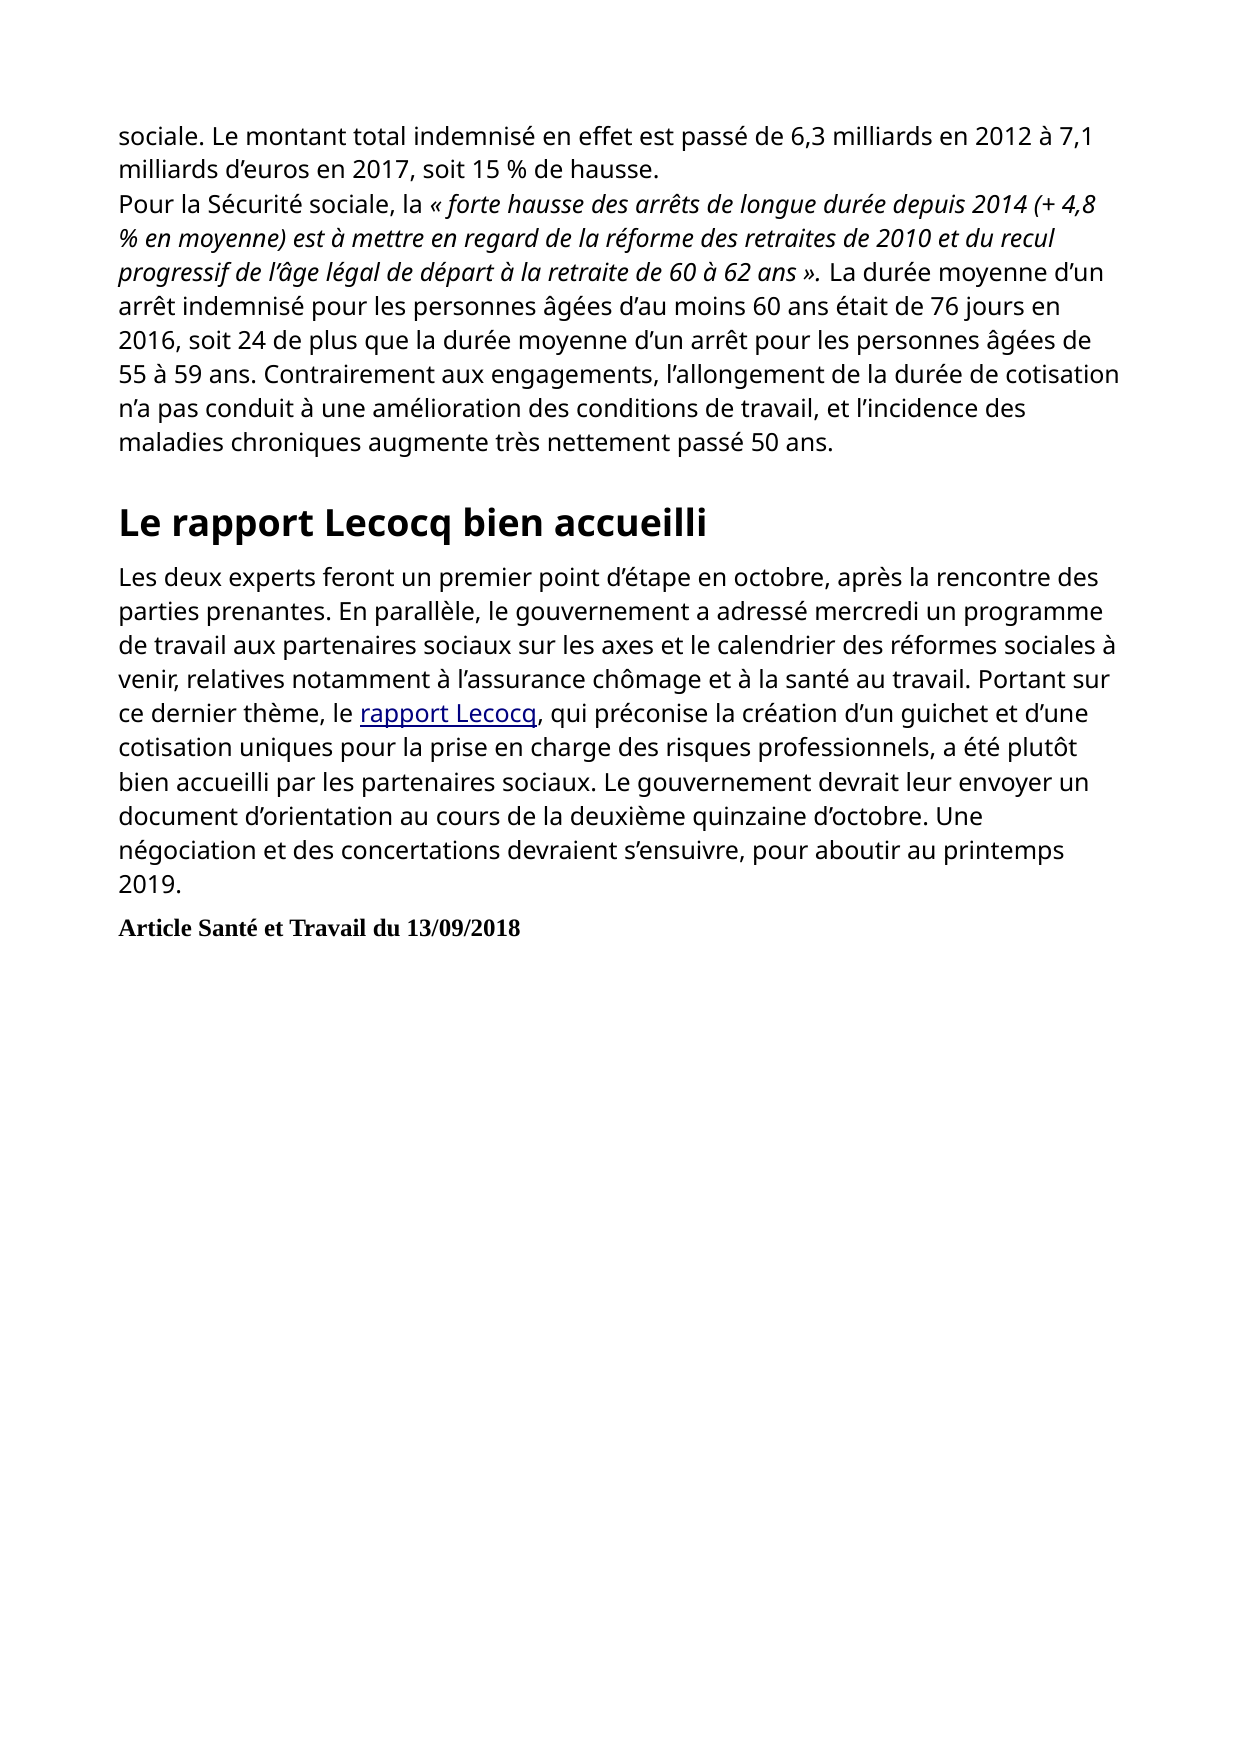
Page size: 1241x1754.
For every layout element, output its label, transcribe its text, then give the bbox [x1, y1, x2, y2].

text Article Santé et Travail du 13/09/2018 [118, 913, 1122, 942]
subtitle Le rapport Lecocq bien accueilli [118, 496, 1122, 547]
text Les deux experts feront un premier point d’étape en octobre, après la rencontre des parties prenantes. En parallèle, le gouvernement a adressé mercredi un programme de travail aux partenaires sociaux sur les axes et le calendrier des réformes sociales à venir, relatives notamment à l’assurance chômage et à la santé au travail. Portant sur ce dernier thème, le rapport Lecocq, qui préconise la création d’un guichet et d’une cotisation uniques pour la prise en charge des risques professionnels, a été plutôt bien accueilli par les partenaires sociaux. Le gouvernement devrait leur envoyer un document d’orientation au cours de la deuxième quinzaine d’octobre. Une négociation et des concertations devraient s’ensuivre, pour aboutir au printemps 2019. [118, 560, 1122, 900]
text sociale. Le montant total indemnisé en effet est passé de 6,3 milliards en 2012 à 7,1 milliards d’euros en 2017, soit 15 % de hausse. Pour la Sécurité sociale, la « forte hausse des arrêts de longue durée depuis 2014 (+ 4,8 % en moyenne) est à mettre en regard de la réforme des retraites de 2010 et du recul progressif de l’âge légal de départ à la retraite de 60 à 62 ans ». La durée moyenne d’un arrêt indemnisé pour les personnes âgées d’au moins 60 ans était de 76 jours en 2016, soit 24 de plus que la durée moyenne d’un arrêt pour les personnes âgées de 55 à 59 ans. Contrairement aux engagements, l’allongement de la durée de cotisation n’a pas conduit à une amélioration des conditions de travail, et l’incidence des maladies chroniques augmente très nettement passé 50 ans. [118, 118, 1122, 459]
